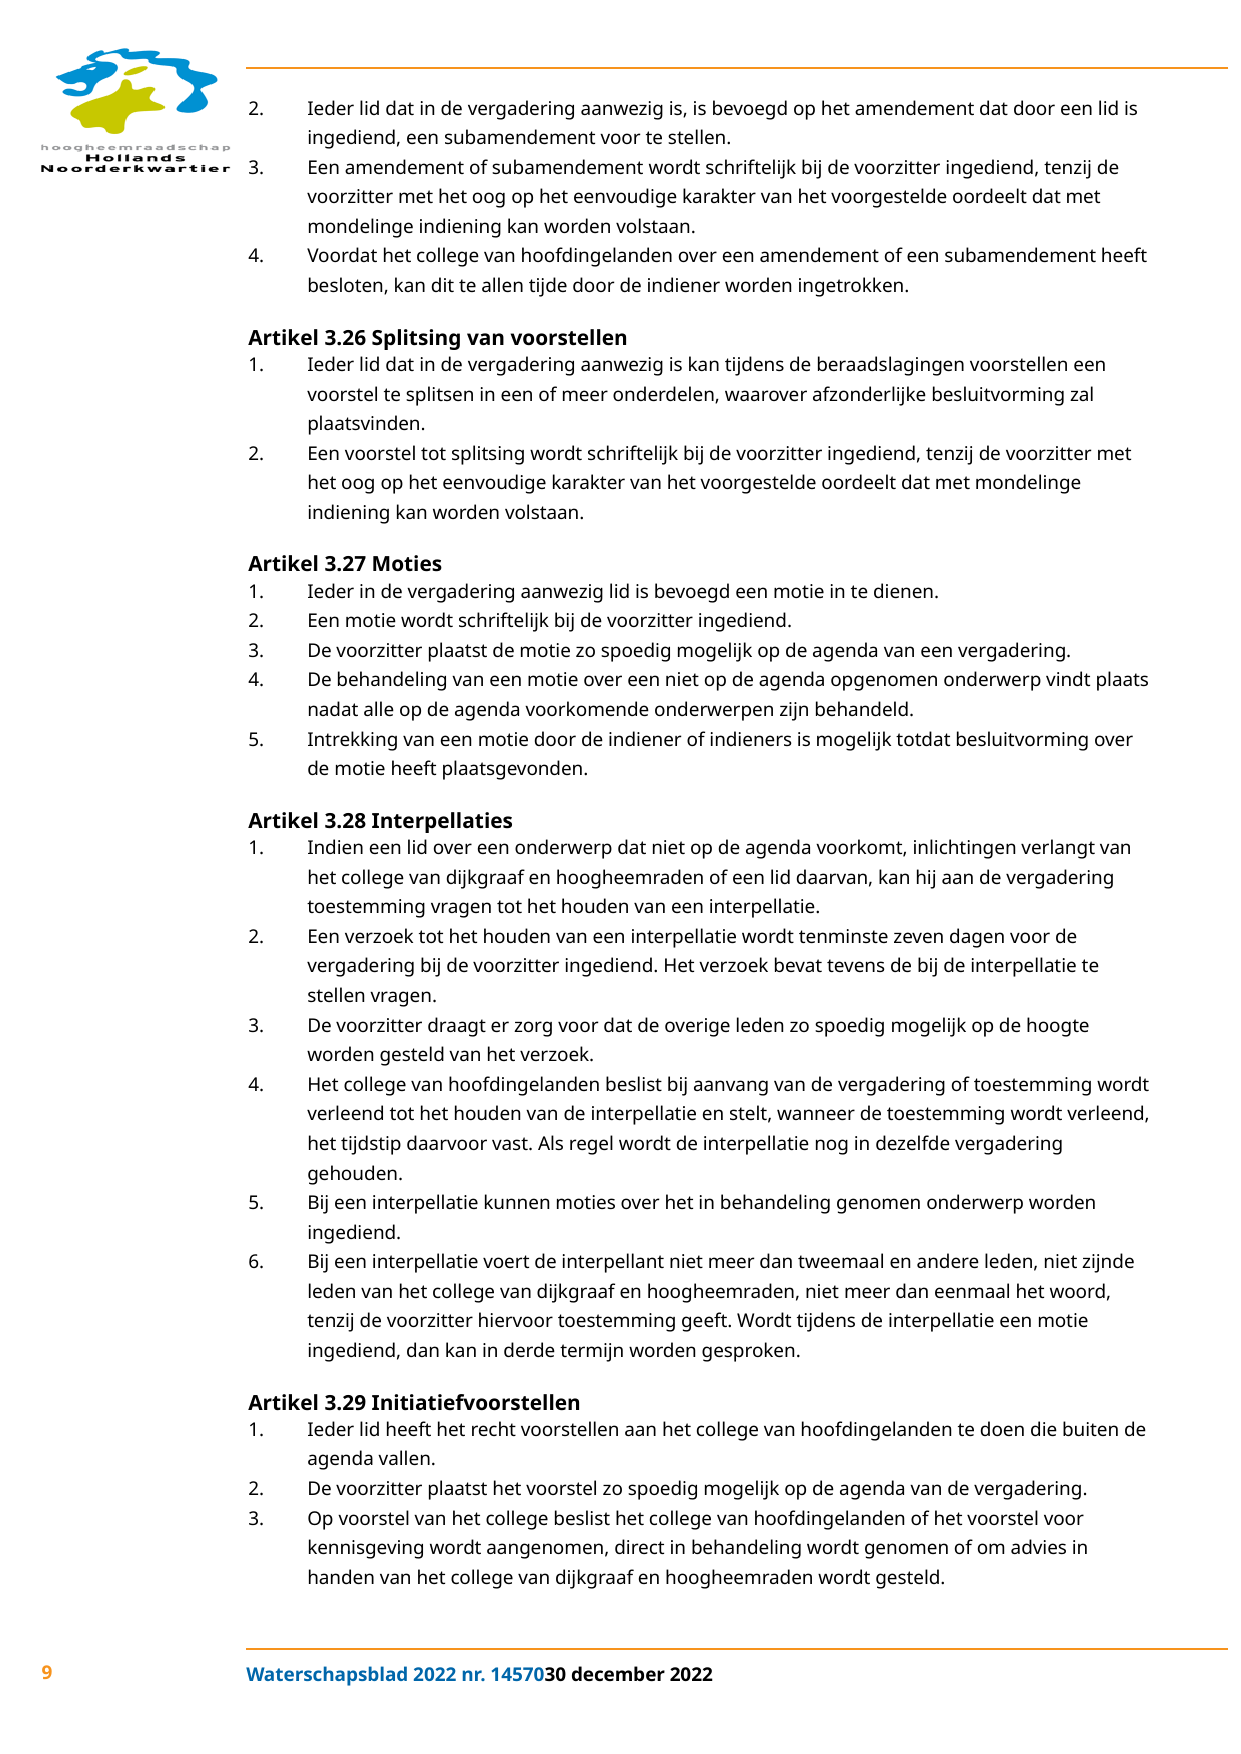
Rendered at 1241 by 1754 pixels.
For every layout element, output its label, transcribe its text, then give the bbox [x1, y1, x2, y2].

list De voorzitter plaatst het voorstel zo spoedig mogelijk op de agenda van de vergadering. [248, 1475, 1152, 1501]
list Ieder in de vergadering aanwezig lid is bevoegd een motie in te dienen. [248, 578, 1152, 604]
text Artikel 3.28 Interpellaties [248, 806, 1152, 834]
picture [41, 47, 231, 172]
list Ieder lid dat in de vergadering aanwezig is kan tijdens de beraadslagingen voorstellen een voorstel te splitsen in een of meer onderdelen, waarover afzonderlijke besluitvorming zal plaatsvinden. [248, 351, 1152, 436]
list De voorzitter plaatst de motie zo spoedig mogelijk op de agenda van een vergadering. [248, 637, 1152, 663]
list Bij een interpellatie kunnen moties over het in behandeling genomen onderwerp worden ingediend. [248, 1189, 1152, 1244]
text Artikel 3.26 Splitsing van voorstellen [248, 323, 1152, 351]
list Op voorstel van het college beslist het college van hoofdingelanden of het voorstel voor kennisgeving wordt aangenomen, direct in behandeling wordt genomen of om advies in handen van het college van dijkgraaf en hoogheemraden wordt gesteld. [248, 1505, 1152, 1590]
list Een amendement of subamendement wordt schriftelijk bij de voorzitter ingediend, tenzij de voorzitter met het oog op het eenvoudige karakter van het voorgestelde oordeelt dat met mondelinge indiening kan worden volstaan. [248, 154, 1152, 239]
text Artikel 3.29 Initiatiefvoorstellen [248, 1388, 1152, 1416]
list Een voorstel tot splitsing wordt schriftelijk bij de voorzitter ingediend, tenzij de voorzitter met het oog op het eenvoudige karakter van het voorgestelde oordeelt dat met mondelinge indiening kan worden volstaan. [248, 440, 1152, 525]
list Indien een lid over een onderwerp dat niet op de agenda voorkomt, inlichtingen verlangt van het college van dijkgraaf en hoogheemraden of een lid daarvan, kan hij aan de vergadering toestemming vragen tot het houden van een interpellatie. [248, 834, 1152, 919]
list Een verzoek tot het houden van een interpellatie wordt tenminste zeven dagen voor de vergadering bij de voorzitter ingediend. Het verzoek bevat tevens de bij de interpellatie te stellen vragen. [248, 923, 1152, 1008]
list Bij een interpellatie voert de interpellant niet meer dan tweemaal en andere leden, niet zijnde leden van het college van dijkgraaf en hoogheemraden, niet meer dan eenmaal het woord, tenzij de voorzitter hiervoor toestemming geeft. Wordt tijdens de interpellatie een motie ingediend, dan kan in derde termijn worden gesproken. [248, 1248, 1152, 1363]
list Ieder lid dat in de vergadering aanwezig is, is bevoegd op het amendement dat door een lid is ingediend, een subamendement voor te stellen. [248, 95, 1152, 150]
list Een motie wordt schriftelijk bij de voorzitter ingediend. [248, 607, 1152, 633]
text Artikel 3.27 Moties [248, 549, 1152, 578]
list De voorzitter draagt er zorg voor dat de overige leden zo spoedig mogelijk op de hoogte worden gesteld van het verzoek. [248, 1012, 1152, 1067]
list De behandeling van een motie over een niet op de agenda opgenomen onderwerp vindt plaats nadat alle op de agenda voorkomende onderwerpen zijn behandeld. [248, 667, 1152, 722]
list Voordat het college van hoofdingelanden over een amendement of een subamendement heeft besloten, kan dit te allen tijde door de indiener worden ingetrokken. [248, 243, 1152, 298]
list Intrekking van een motie door de indiener of indieners is mogelijk totdat besluitvorming over de motie heeft plaatsgevonden. [248, 726, 1152, 781]
list Ieder lid heeft het recht voorstellen aan het college van hoofdingelanden te doen die buiten de agenda vallen. [248, 1416, 1152, 1471]
list Het college van hoofdingelanden beslist bij aanvang van de vergadering of toestemming wordt verleend tot het houden van de interpellatie en stelt, wanneer de toestemming wordt verleend, het tijdstip daarvoor vast. Als regel wordt de interpellatie nog in dezelfde vergadering gehouden. [248, 1071, 1152, 1185]
